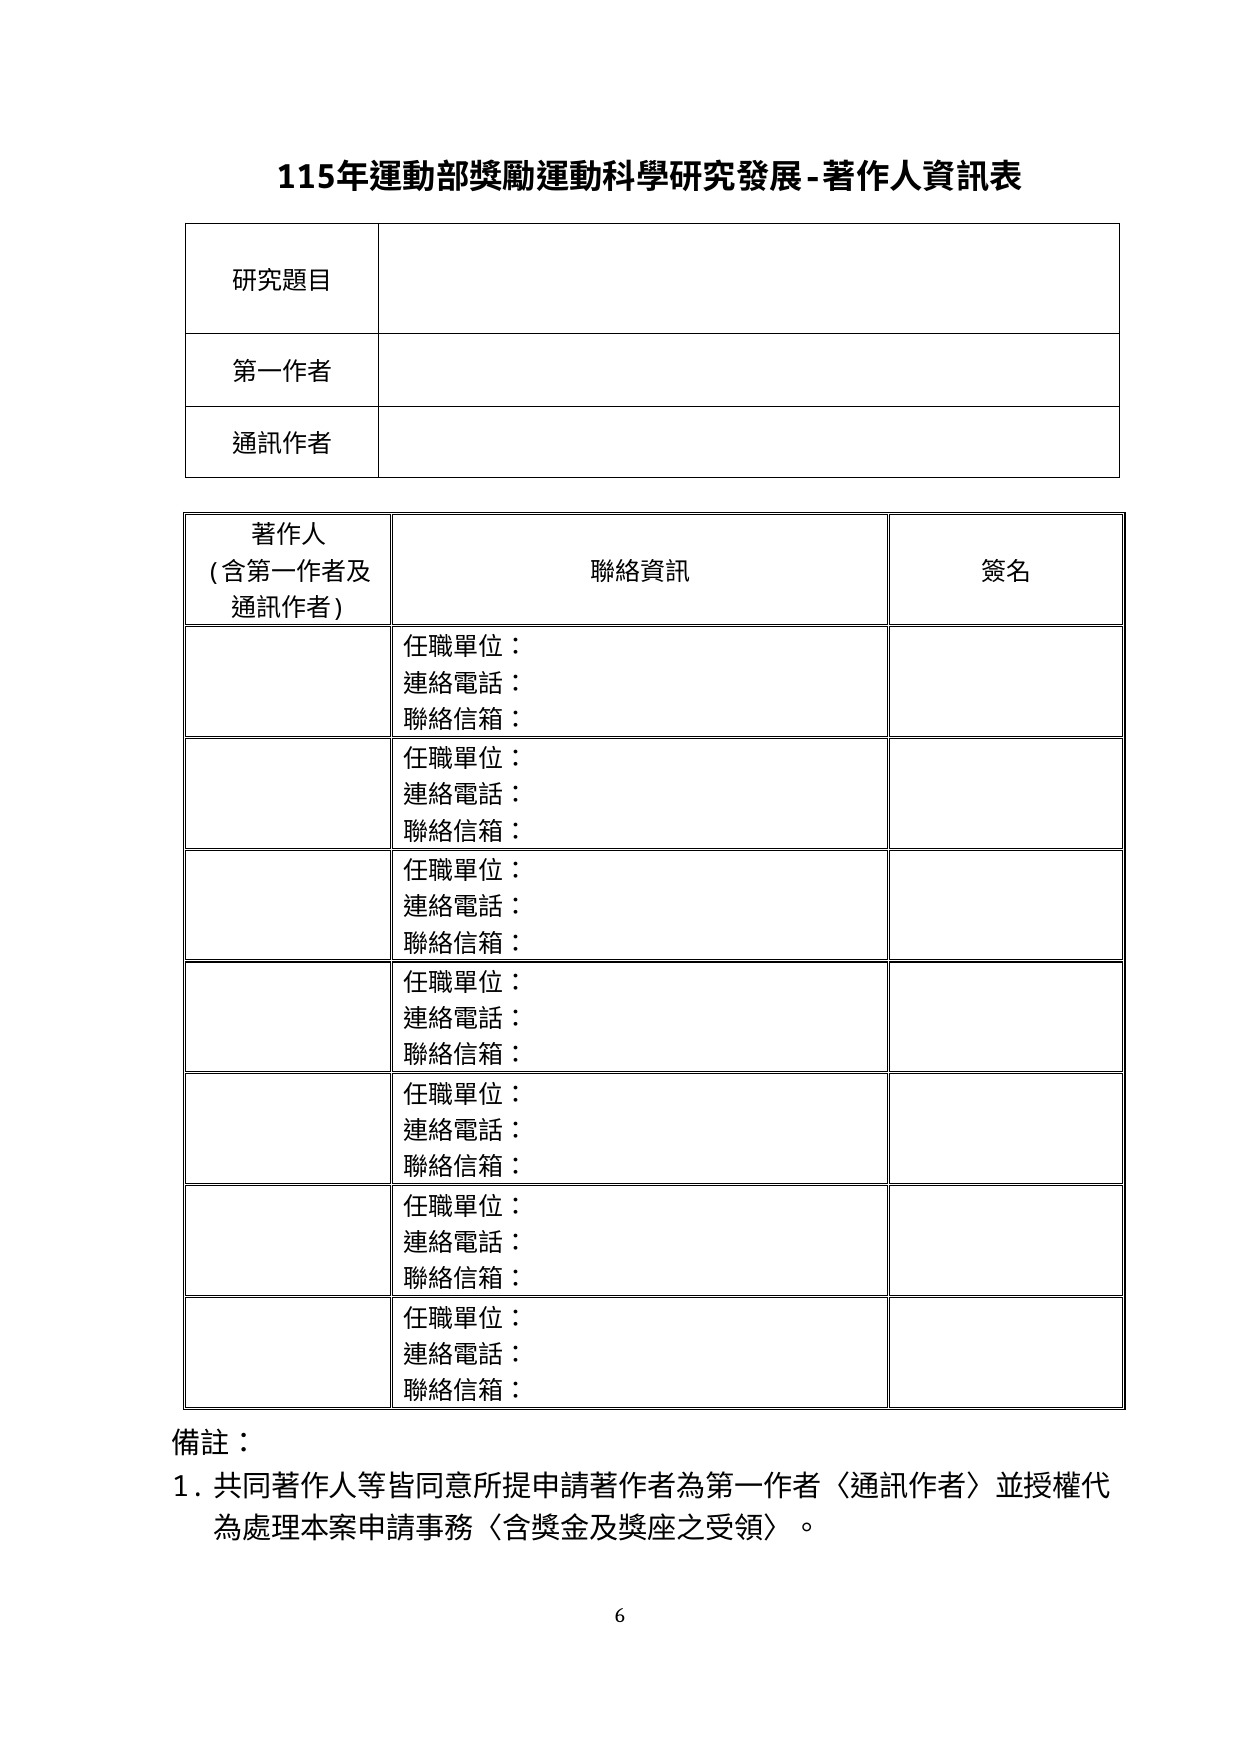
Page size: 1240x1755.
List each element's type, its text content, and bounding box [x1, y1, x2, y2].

table_cell 任職單位： 連絡電話： 聯絡信箱： [393, 963, 887, 1071]
table_cell 任職單位： 連絡電話： 聯絡信箱： [393, 1298, 887, 1407]
table_cell [890, 963, 1122, 1071]
table_cell [186, 1074, 390, 1183]
table_cell [890, 627, 1122, 736]
table_cell [890, 1298, 1122, 1407]
table_cell 第一作者 [186, 334, 378, 406]
table_cell 任職單位： 連絡電話： 聯絡信箱： [393, 1074, 887, 1183]
table_cell [186, 1186, 390, 1295]
table_cell 任職單位： 連絡電話： 聯絡信箱： [393, 739, 887, 847]
table_header 著作人 (含第一作者及通訊作者) [186, 515, 390, 624]
table_cell [890, 1186, 1122, 1295]
table_cell 任職單位： 連絡電話： 聯絡信箱： [393, 627, 887, 736]
table_cell 任職單位： 連絡電話： 聯絡信箱： [393, 851, 887, 959]
table_header 聯絡資訊 [393, 515, 887, 624]
table_cell [186, 1298, 390, 1407]
text 115年運動部獎勵運動科學研究發展-著作人資訊表 [172, 150, 1127, 198]
table_cell [186, 739, 390, 847]
table_cell 通訊作者 [186, 407, 378, 477]
table_cell [890, 739, 1122, 847]
table_cell [186, 627, 390, 736]
table_cell [186, 851, 390, 959]
list 共同著作人等皆同意所提申請著作者為第一作者〈通訊作者〉並授權代為處理本案申請事務〈含獎金及獎座之受領〉。 [172, 1462, 1127, 1547]
table_cell [890, 1074, 1122, 1183]
table_header 簽名 [890, 515, 1122, 624]
table_header 研究題目 [186, 224, 378, 333]
table_header [379, 224, 1119, 333]
table_cell [890, 851, 1122, 959]
table_cell [186, 963, 390, 1071]
table_cell [379, 407, 1119, 477]
table_cell 任職單位： 連絡電話： 聯絡信箱： [393, 1186, 887, 1295]
text 備註： [172, 1422, 1127, 1462]
table_cell [379, 334, 1119, 406]
